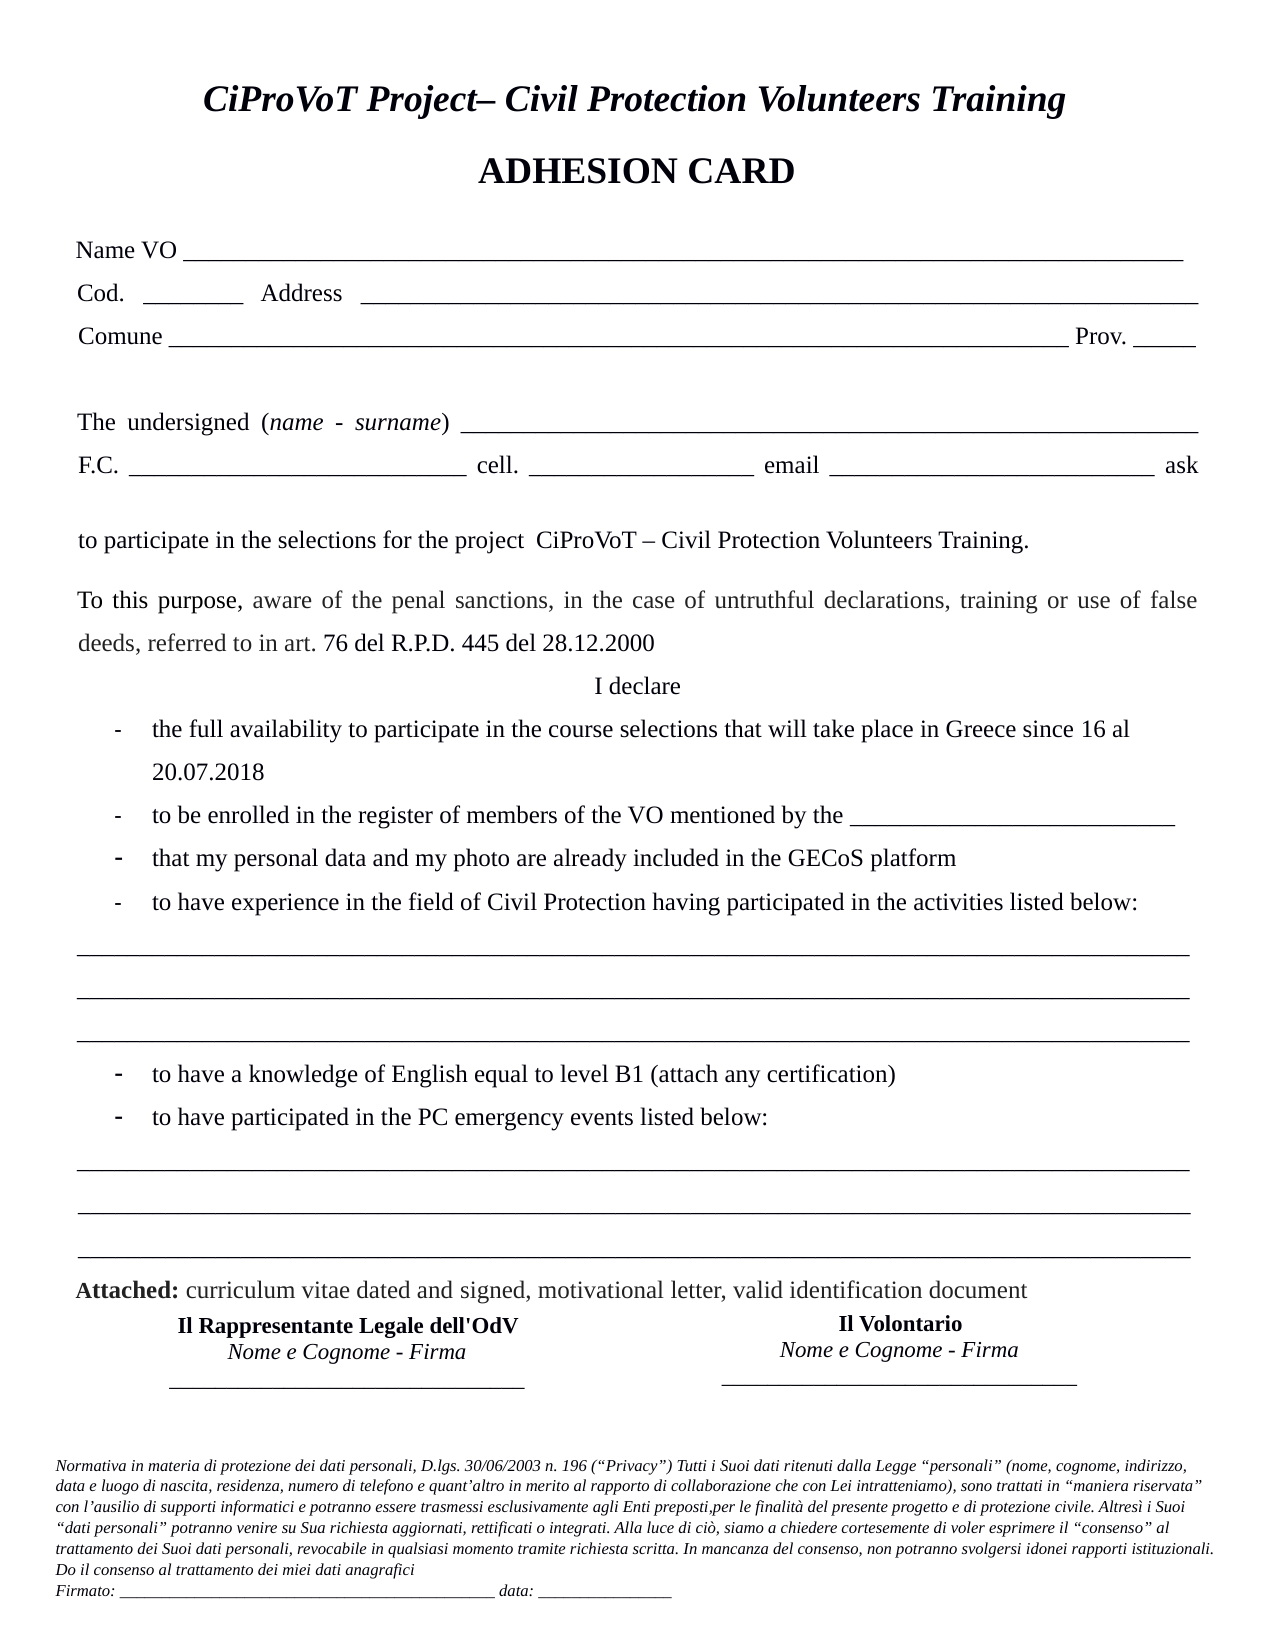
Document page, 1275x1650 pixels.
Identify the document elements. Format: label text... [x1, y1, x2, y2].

text _______________________________ [649, 1362, 1151, 1389]
list the full availability to participate in the course selections that will take place in Greece since 16 al 20.07.2018 [114, 714, 1198, 786]
text ___________________________________________________________________________________________________________________________________________________________________________________________________________________________________________________________________________ [77, 930, 1198, 1045]
list that my personal data and my photo are already included in the GECoS platform [114, 843, 1198, 872]
text _______________________________ [97, 1365, 599, 1391]
text Il Rappresentante Legale dell'OdV [97, 1312, 599, 1338]
list to be enrolled in the register of members of the VO mentioned by the __________________________ [114, 800, 1198, 829]
text To this purpose, aware of the penal sanctions, in the case of untruthful declarations, training or use of false deeds, referred to in art. 76 del R.P.D. 445 del 28.12.2000 [77, 585, 1198, 657]
text ADHESION CARD [75, 149, 1198, 192]
text Nome e Cognome - Firma [97, 1338, 599, 1365]
text I declare [77, 671, 1198, 700]
text ___________________________________________________________________________________________________________________________________________________________________________________________________________________________________________________________________________ [77, 1145, 1198, 1260]
list to have a knowledge of English equal to level B1 (attach any certification) [114, 1059, 1198, 1088]
list to have participated in the PC emergency events listed below: [114, 1102, 1198, 1131]
text Name VO ________________________________________________________________________________ [75, 235, 1198, 264]
text Il Volontario [649, 1310, 1151, 1336]
text Attached: curriculum vitae dated and signed, motivational letter, valid identification document [75, 1275, 1198, 1303]
text Nome e Cognome - Firma [649, 1336, 1151, 1362]
text CiProVoT Project– Civil Protection Volunteers Training [75, 77, 1198, 120]
list to have experience in the field of Civil Protection having participated in the activities listed below: [114, 887, 1198, 915]
text The undersigned (name - surname) ___________________________________________________________ F.C. ___________________________ cell. __________________ email __________________________ ask to participate in the selections for the project CiProVoT – Civil Protection Volunteers Training. [77, 407, 1198, 558]
text Cod. ________ Address ___________________________________________________________________ Comune ________________________________________________________________________ Prov. _____ [77, 278, 1198, 350]
